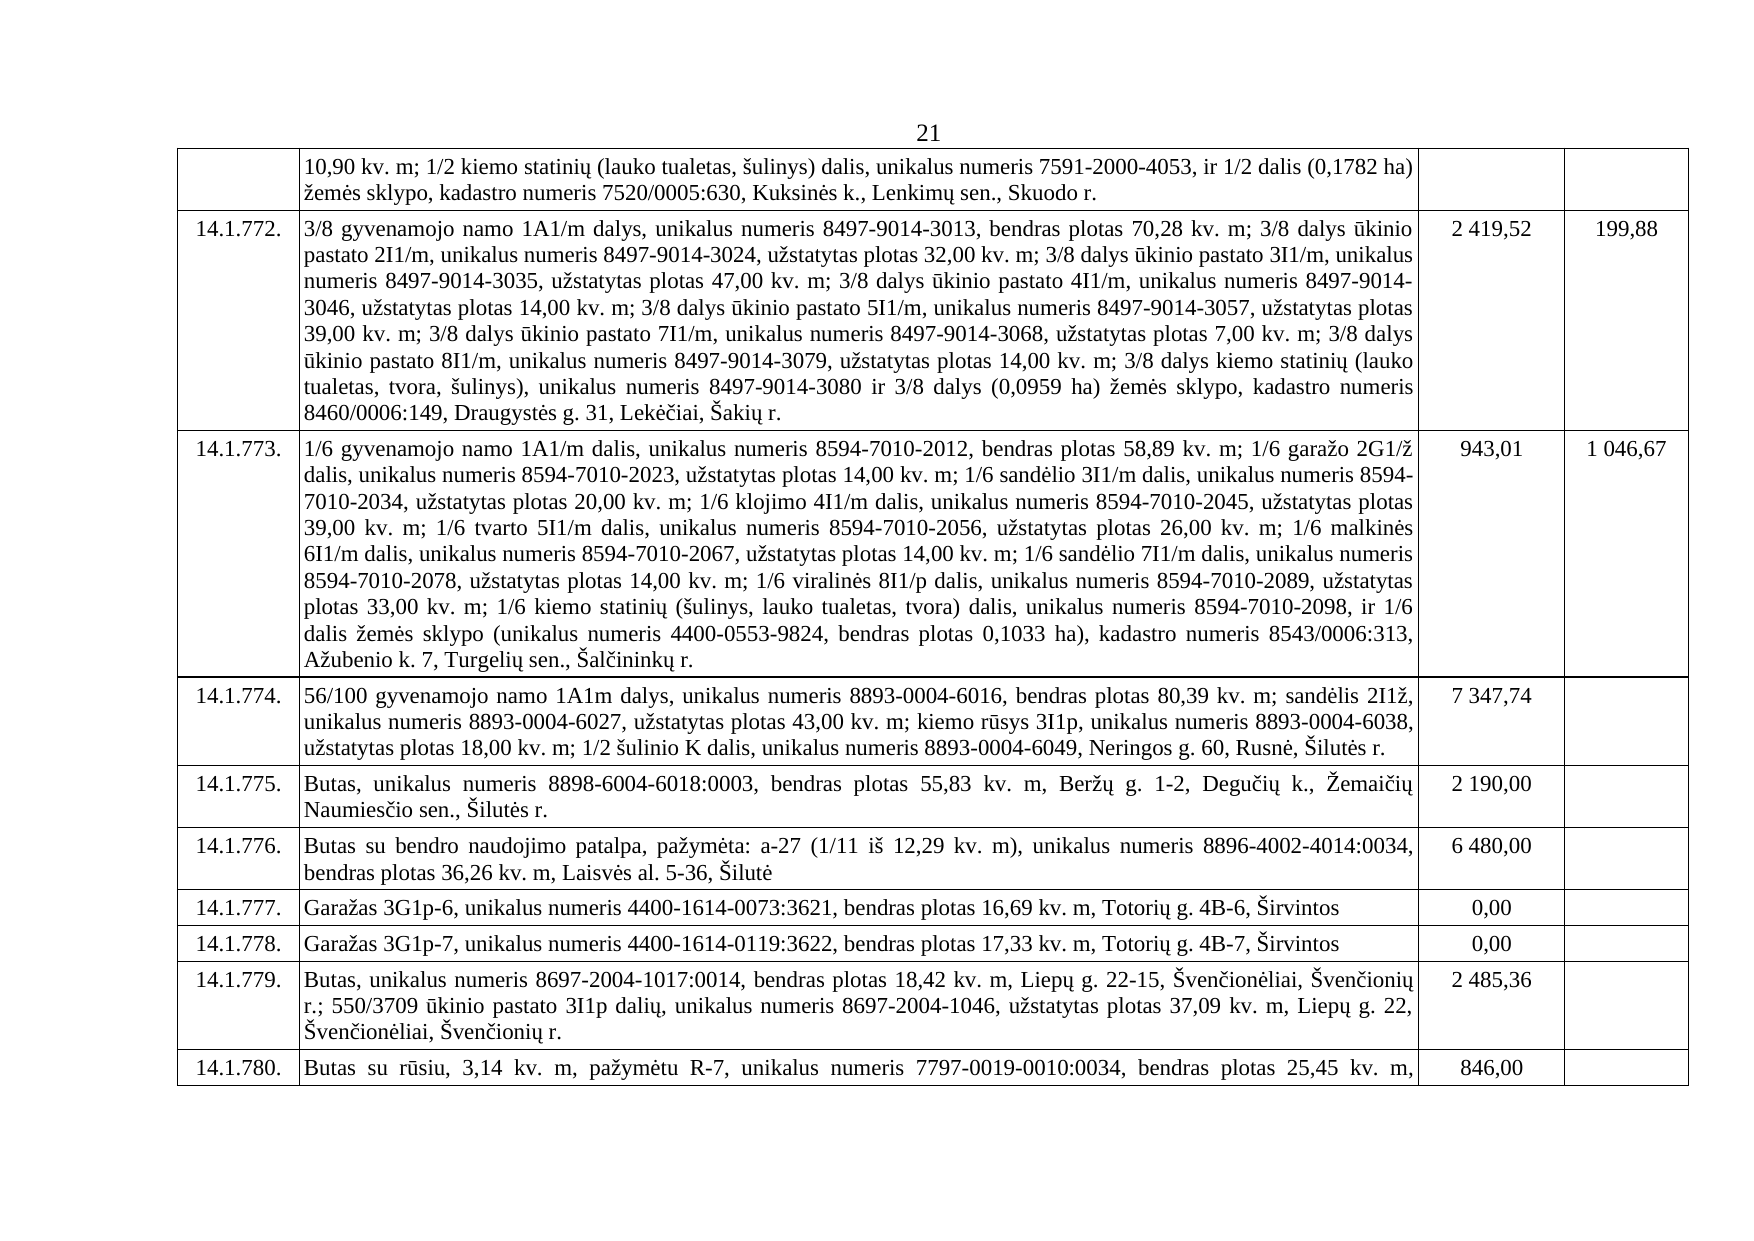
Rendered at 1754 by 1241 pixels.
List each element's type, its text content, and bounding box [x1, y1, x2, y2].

table_cell 14.1.776. [178, 828, 299, 889]
table_cell 3/8 gyvenamojo namo 1A1/m dalys, unikalus numeris 8497-9014-3013, bendras plotas 70,28 kv. m; 3/8 dalys ūkinio pastato 2I1/m, unikalus numeris 8497-9014-3024, užstatytas plotas 32,00 kv. m; 3/8 dalys ūkinio pastato 3I1/m, unikalus numeris 8497-9014-3035, užstatytas plotas 47,00 kv. m; 3/8 dalys ūkinio pastato 4I1/m, unikalus numeris 8497-9014-3046, užstatytas plotas 14,00 kv. m; 3/8 dalys ūkinio pastato 5I1/m, unikalus numeris 8497-9014-3057, užstatytas plotas 39,00 kv. m; 3/8 dalys ūkinio pastato 7I1/m, unikalus numeris 8497-9014-3068, užstatytas plotas 7,00 kv. m; 3/8 dalys ūkinio pastato 8I1/m, unikalus numeris 8497-9014-3079, užstatytas plotas 14,00 kv. m; 3/8 dalys kiemo statinių (lauko tualetas, tvora, šulinys), unikalus numeris 8497-9014-3080 ir 3/8 dalys (0,0959 ha) žemės sklypo, kadastro numeris 8460/0006:149, Draugystės g. 31, Lekėčiai, Šakių r. [300, 211, 1418, 430]
table_cell [1419, 149, 1564, 210]
table_cell 1/6 gyvenamojo namo 1A1/m dalis, unikalus numeris 8594-7010-2012, bendras plotas 58,89 kv. m; 1/6 garažo 2G1/ž dalis, unikalus numeris 8594-7010-2023, užstatytas plotas 14,00 kv. m; 1/6 sandėlio 3I1/m dalis, unikalus numeris 8594-7010-2034, užstatytas plotas 20,00 kv. m; 1/6 klojimo 4I1/m dalis, unikalus numeris 8594-7010-2045, užstatytas plotas 39,00 kv. m; 1/6 tvarto 5I1/m dalis, unikalus numeris 8594-7010-2056, užstatytas plotas 26,00 kv. m; 1/6 malkinės 6I1/m dalis, unikalus numeris 8594-7010-2067, užstatytas plotas 14,00 kv. m; 1/6 sandėlio 7I1/m dalis, unikalus numeris 8594-7010-2078, užstatytas plotas 14,00 kv. m; 1/6 viralinės 8I1/p dalis, unikalus numeris 8594-7010-2089, užstatytas plotas 33,00 kv. m; 1/6 kiemo statinių (šulinys, lauko tualetas, tvora) dalis, unikalus numeris 8594-7010-2098, ir 1/6 dalis žemės sklypo (unikalus numeris 4400-0553-9824, bendras plotas 0,1033 ha), kadastro numeris 8543/0006:313, Ažubenio k. 7, Turgelių sen., Šalčininkų r. [300, 431, 1418, 676]
table_cell 7 347,74 [1419, 678, 1564, 765]
table_cell [1565, 1050, 1688, 1085]
table_cell [178, 149, 299, 210]
table_cell 14.1.778. [178, 926, 299, 961]
table_cell [1565, 766, 1688, 827]
table_cell 14.1.777. [178, 890, 299, 925]
table_cell 6 480,00 [1419, 828, 1564, 889]
table_cell [1565, 678, 1688, 765]
table_cell [1565, 890, 1688, 925]
table_cell 2 190,00 [1419, 766, 1564, 827]
table_cell 2 485,36 [1419, 962, 1564, 1049]
table_cell Garažas 3G1p-6, unikalus numeris 4400-1614-0073:3621, bendras plotas 16,69 kv. m, Totorių g. 4B-6, Širvintos [300, 890, 1418, 925]
table_cell 14.1.779. [178, 962, 299, 1049]
table_cell 14.1.775. [178, 766, 299, 827]
table_cell 2 419,52 [1419, 211, 1564, 430]
table_cell 14.1.772. [178, 211, 299, 430]
table_cell 199,88 [1565, 211, 1688, 430]
table_cell [1565, 149, 1688, 210]
table_cell 14.1.780. [178, 1050, 299, 1085]
table_cell Butas, unikalus numeris 8697-2004-1017:0014, bendras plotas 18,42 kv. m, Liepų g. 22-15, Švenčionėliai, Švenčionių r.; 550/3709 ūkinio pastato 3I1p dalių, unikalus numeris 8697-2004-1046, užstatytas plotas 37,09 kv. m, Liepų g. 22, Švenčionėliai, Švenčionių r. [300, 962, 1418, 1049]
table_cell Garažas 3G1p-7, unikalus numeris 4400-1614-0119:3622, bendras plotas 17,33 kv. m, Totorių g. 4B-7, Širvintos [300, 926, 1418, 961]
table_cell 0,00 [1419, 890, 1564, 925]
table_cell Butas su bendro naudojimo patalpa, pažymėta: a-27 (1/11 iš 12,29 kv. m), unikalus numeris 8896-4002-4014:0034, bendras plotas 36,26 kv. m, Laisvės al. 5-36, Šilutė [300, 828, 1418, 889]
table_cell Butas su rūsiu, 3,14 kv. m, pažymėtu R-7, unikalus numeris 7797-0019-0010:0034, bendras plotas 25,45 kv. m, [300, 1050, 1418, 1085]
table_cell 846,00 [1419, 1050, 1564, 1085]
table_cell [1565, 828, 1688, 889]
table_cell 56/100 gyvenamojo namo 1A1m dalys, unikalus numeris 8893-0004-6016, bendras plotas 80,39 kv. m; sandėlis 2I1ž, unikalus numeris 8893-0004-6027, užstatytas plotas 43,00 kv. m; kiemo rūsys 3I1p, unikalus numeris 8893-0004-6038, užstatytas plotas 18,00 kv. m; 1/2 šulinio K dalis, unikalus numeris 8893-0004-6049, Neringos g. 60, Rusnė, Šilutės r. [300, 678, 1418, 765]
table_cell 14.1.774. [178, 678, 299, 765]
table_cell 1 046,67 [1565, 431, 1688, 676]
table_cell [1565, 926, 1688, 961]
table_cell 943,01 [1419, 431, 1564, 676]
table_cell Butas, unikalus numeris 8898-6004-6018:0003, bendras plotas 55,83 kv. m, Beržų g. 1-2, Degučių k., Žemaičių Naumiesčio sen., Šilutės r. [300, 766, 1418, 827]
table_cell 14.1.773. [178, 431, 299, 676]
table_cell 10,90 kv. m; 1/2 kiemo statinių (lauko tualetas, šulinys) dalis, unikalus numeris 7591-2000-4053, ir 1/2 dalis (0,1782 ha) žemės sklypo, kadastro numeris 7520/0005:630, Kuksinės k., Lenkimų sen., Skuodo r. [300, 149, 1418, 210]
table_cell 0,00 [1419, 926, 1564, 961]
table_cell [1565, 962, 1688, 1049]
